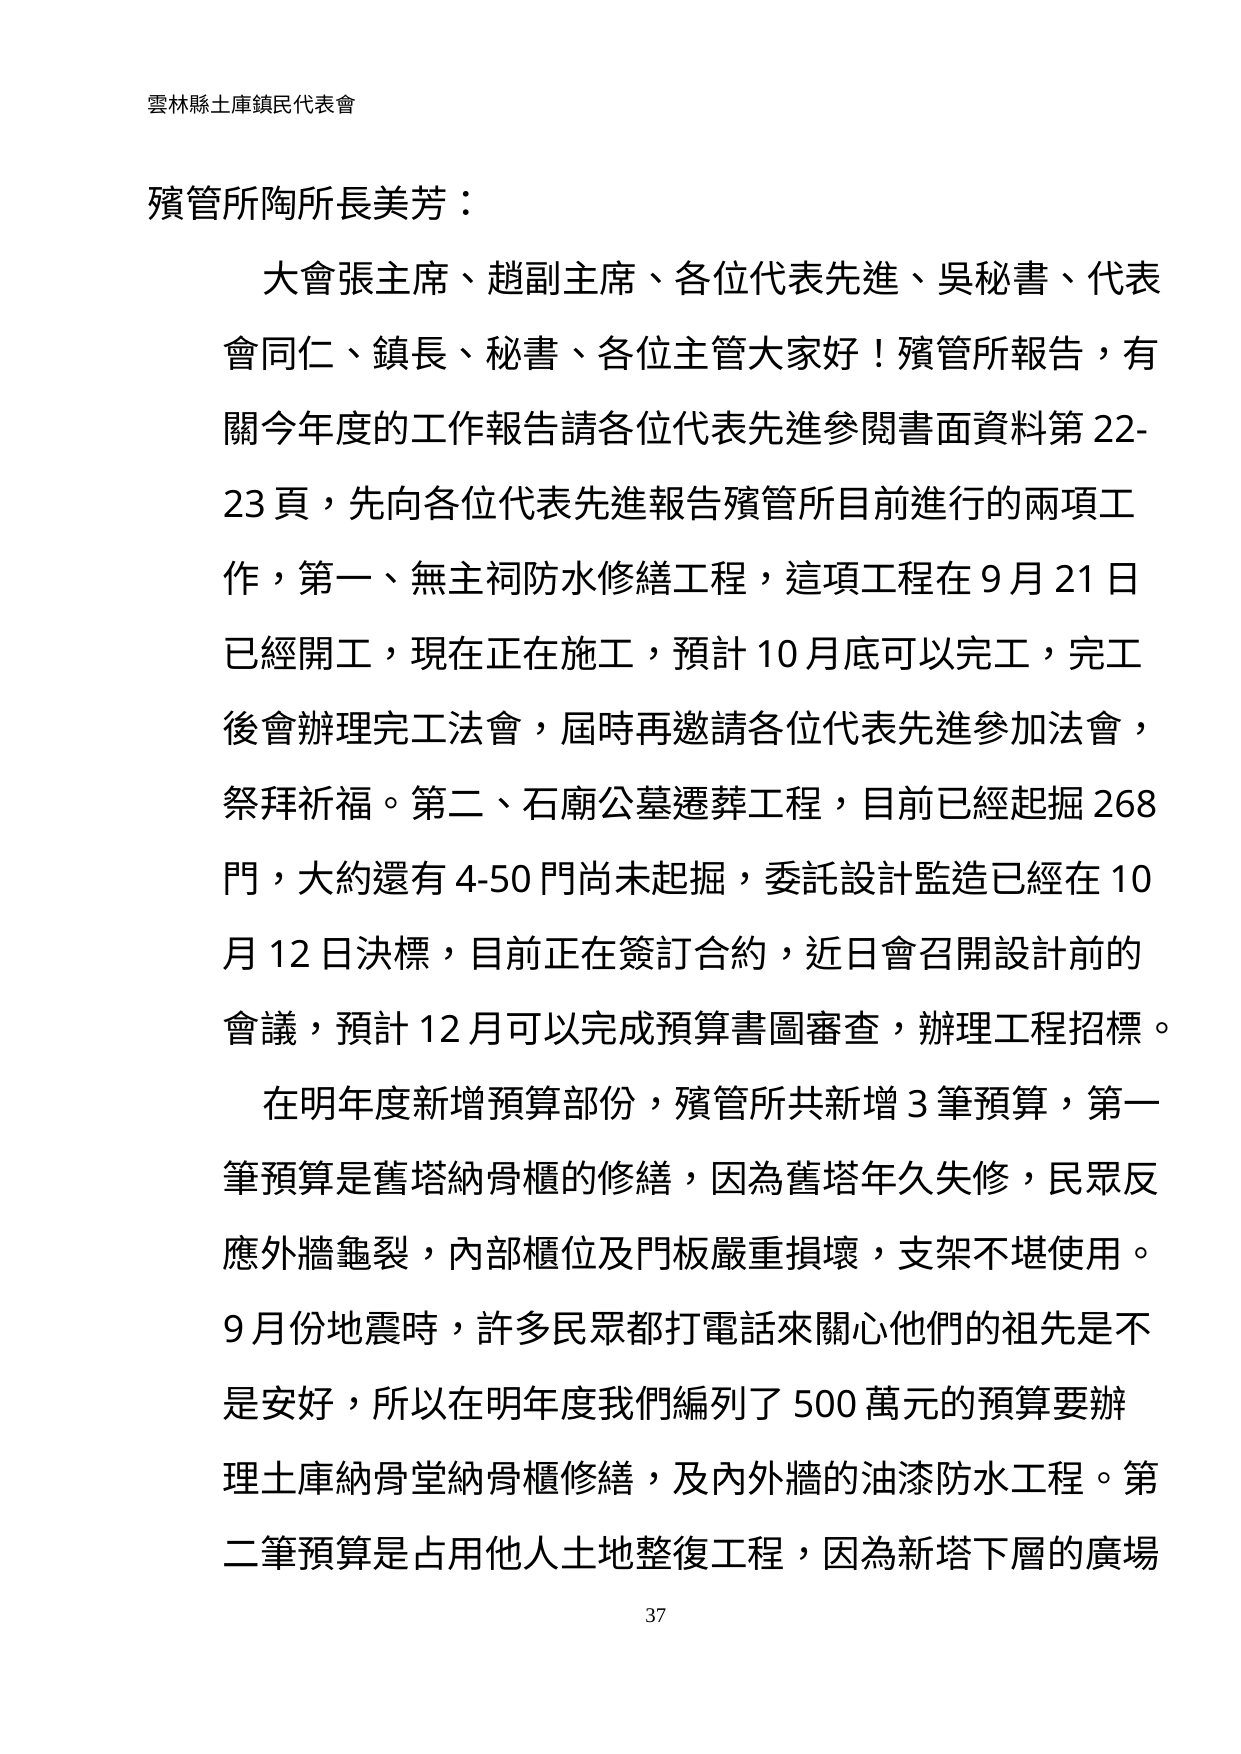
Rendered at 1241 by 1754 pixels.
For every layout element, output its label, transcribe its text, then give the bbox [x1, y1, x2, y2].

text 殯管所陶所長美芳： [148, 164, 1163, 239]
text 大會張主席、趙副主席、各位代表先進、吳秘書、代表會同仁、鎮長、秘書、各位主管大家好！殯管所報告，有關今年度的工作報告請各位代表先進參閱書面資料第22-23頁，先向各位代表先進報告殯管所目前進行的兩項工作，第一、無主祠防水修繕工程，這項工程在9月21日已經開工，現在正在施工，預計10月底可以完工，完工後會辦理完工法會，屆時再邀請各位代表先進參加法會，祭拜祈福。第二、石廟公墓遷葬工程，目前已經起掘268門，大約還有4-50門尚未起掘，委託設計監造已經在10月12日決標，目前正在簽訂合約，近日會召開設計前的會議，預計12月可以完成預算書圖審查，辦理工程招標。 [223, 239, 1163, 1064]
text 在明年度新增預算部份，殯管所共新增3筆預算，第一筆預算是舊塔納骨櫃的修繕，因為舊塔年久失修，民眾反應外牆龜裂，內部櫃位及門板嚴重損壞，支架不堪使用。9月份地震時，許多民眾都打電話來關心他們的祖先是不是安好，所以在明年度我們編列了500萬元的預算要辦理土庫納骨堂納骨櫃修繕，及內外牆的油漆防水工程。第二筆預算是占用他人土地整復工程，因為新塔下層的廣場 [223, 1064, 1163, 1589]
